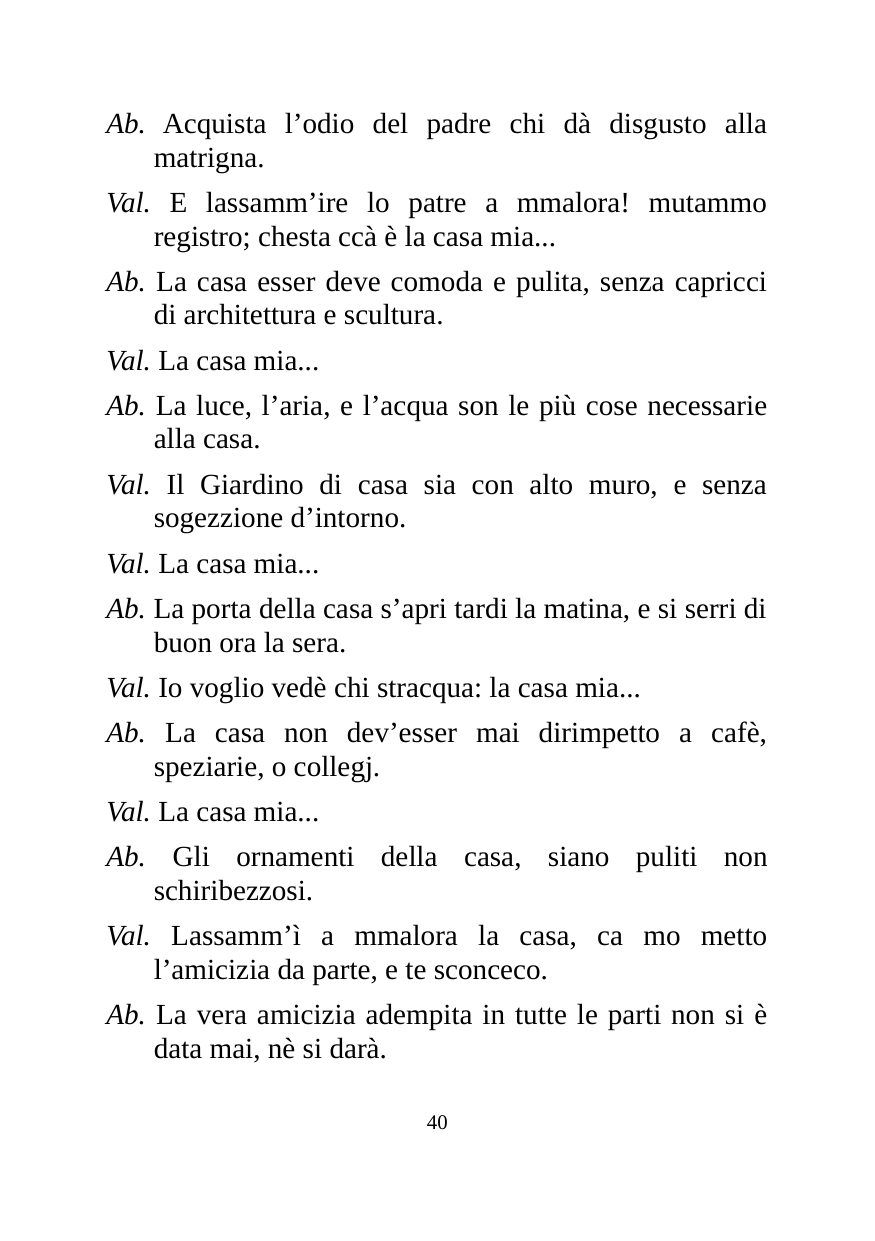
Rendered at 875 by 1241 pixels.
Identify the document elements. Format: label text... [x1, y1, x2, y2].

text Val. E lassamm’ire lo patre a mmalora! mutammo registro; chesta ccà è la casa mia... [106, 185, 768, 252]
text Ab. La porta della casa s’apri tardi la matina, e si serri di buon ora la sera. [106, 591, 768, 658]
text Val. La casa mia... [106, 546, 768, 579]
text Val. La casa mia... [106, 794, 768, 828]
text Val. Il Giardino di casa sia con alto muro, e senza sogezzione d’intorno. [106, 467, 768, 534]
text Ab. La casa non dev’esser mai dirimpetto a cafè, speziarie, o collegj. [106, 715, 768, 782]
text Ab. Acquista l’odio del padre chi dà disgusto alla matrigna. [106, 106, 768, 173]
text Ab. La luce, l’aria, e l’acqua son le più cose necessarie alla casa. [106, 388, 768, 455]
text Val. Io voglio vedè chi stracqua: la casa mia... [106, 670, 768, 703]
text Ab. Gli ornamenti della casa, siano puliti non schiribezzosi. [106, 839, 768, 907]
text Val. Lassamm’ì a mmalora la casa, ca mo metto l’amicizia da parte, e te sconceco. [106, 918, 768, 985]
text Ab. La casa esser deve comoda e pulita, senza capricci di architettura e scultura. [106, 264, 768, 331]
text Val. La casa mia... [106, 343, 768, 376]
text Ab. La vera amicizia adempita in tutte le parti non si è data mai, nè si darà. [106, 997, 768, 1064]
